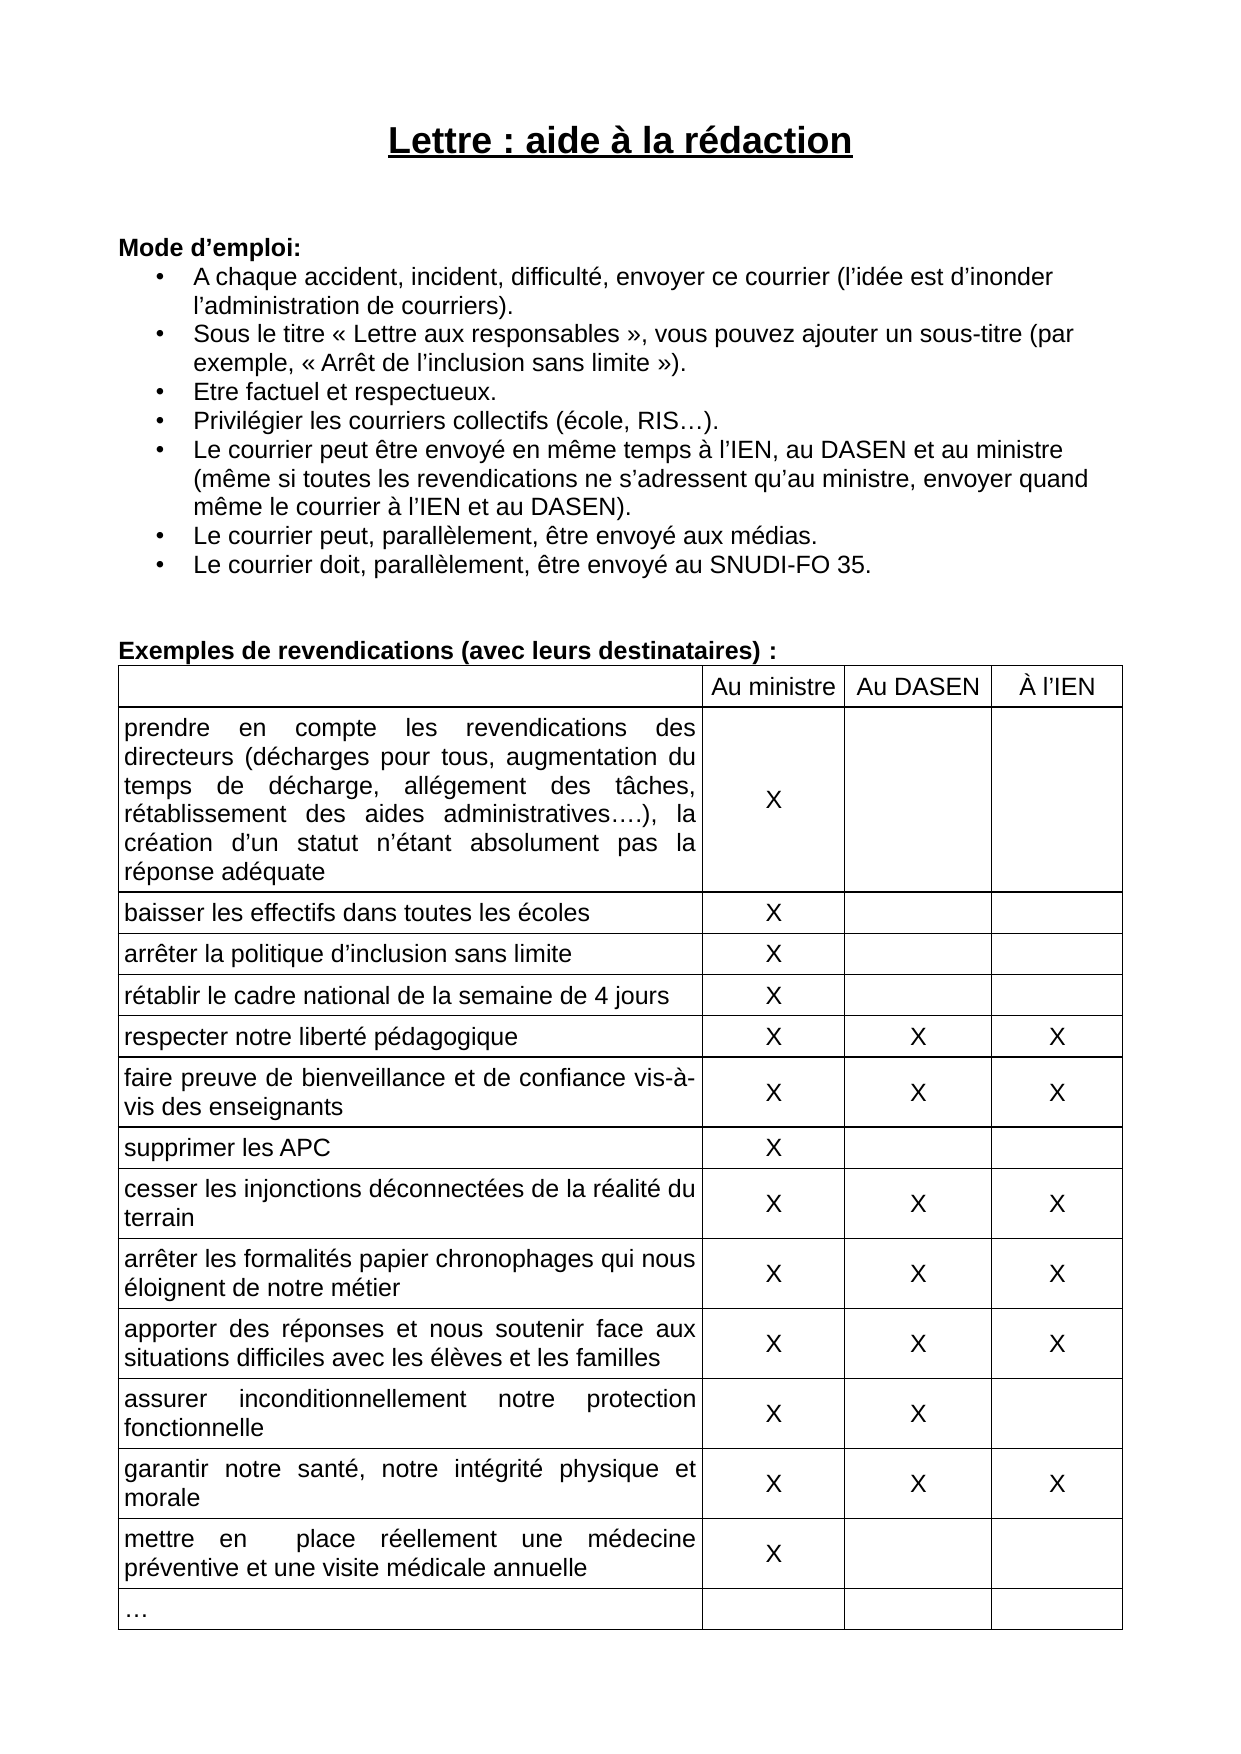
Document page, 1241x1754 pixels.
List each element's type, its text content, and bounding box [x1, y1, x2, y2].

table_cell [992, 1589, 1122, 1629]
table_cell X [703, 1016, 844, 1056]
table_cell X [703, 1309, 844, 1378]
table_cell X [703, 1239, 844, 1308]
table_cell X [845, 1379, 991, 1448]
table_cell X [845, 1239, 991, 1308]
table_cell X [703, 1128, 844, 1168]
table_cell X [703, 893, 844, 933]
table_cell [845, 975, 991, 1015]
list Privilégier les courriers collectifs (école, RIS…). [156, 406, 1122, 435]
table_cell [845, 1519, 991, 1588]
table_cell [992, 934, 1122, 974]
table_cell X [703, 1449, 844, 1518]
table_cell X [703, 934, 844, 974]
table_cell [992, 1519, 1122, 1588]
table_cell X [703, 975, 844, 1015]
table_cell X [703, 1519, 844, 1588]
table_cell arrêter les formalités papier chronophages qui nous éloignent de notre métier [119, 1239, 702, 1308]
text Lettre : aide à la rédaction [118, 118, 1122, 161]
table_cell X [703, 1379, 844, 1448]
table_cell [845, 934, 991, 974]
table_cell [992, 1128, 1122, 1168]
table_header Au ministre [703, 666, 844, 706]
table_cell prendre en compte les revendications des directeurs (décharges pour tous, augmentation du temps de décharge, allégement des tâches, rétablissement des aides administratives….), la création d’un statut n’étant absolument pas la réponse adéquate [119, 708, 702, 891]
table_cell mettre en place réellement une médecine préventive et une visite médicale annuelle [119, 1519, 702, 1588]
table_cell baisser les effectifs dans toutes les écoles [119, 893, 702, 933]
text Exemples de revendications (avec leurs destinataires) : [118, 636, 1122, 665]
list Le courrier peut être envoyé en même temps à l’IEN, au DASEN et au ministre (même si toutes les revendications ne s’adressent qu’au ministre, envoyer quand même le courrier à l’IEN et au DASEN). [156, 435, 1122, 521]
table_cell X [845, 1309, 991, 1378]
table_header [119, 666, 702, 706]
table_cell X [845, 1058, 991, 1126]
table_cell supprimer les APC [119, 1128, 702, 1168]
table_header À l’IEN [992, 666, 1122, 706]
table_cell X [703, 1058, 844, 1126]
list Etre factuel et respectueux. [156, 377, 1122, 406]
table_header Au DASEN [845, 666, 991, 706]
table_cell [845, 1589, 991, 1629]
table_cell [703, 1589, 844, 1629]
table_cell X [992, 1449, 1122, 1518]
table_cell garantir notre santé, notre intégrité physique et morale [119, 1449, 702, 1518]
table_cell X [703, 708, 844, 891]
table_cell X [845, 1449, 991, 1518]
table_cell X [845, 1016, 991, 1056]
table_cell [992, 975, 1122, 1015]
table_cell X [992, 1016, 1122, 1056]
list A chaque accident, incident, difficulté, envoyer ce courrier (l’idée est d’inonder l’administration de courriers). [156, 262, 1122, 319]
table_cell X [992, 1239, 1122, 1308]
table_cell respecter notre liberté pédagogique [119, 1016, 702, 1056]
table_cell faire preuve de bienveillance et de confiance vis-à-vis des enseignants [119, 1058, 702, 1126]
table_cell arrêter la politique d’inclusion sans limite [119, 934, 702, 974]
table_cell X [703, 1169, 844, 1238]
list Le courrier doit, parallèlement, être envoyé au SNUDI-FO 35. [156, 550, 1122, 579]
table_cell X [845, 1169, 991, 1238]
table_cell rétablir le cadre national de la semaine de 4 jours [119, 975, 702, 1015]
table_cell [992, 893, 1122, 933]
table_cell [845, 893, 991, 933]
table_cell apporter des réponses et nous soutenir face aux situations difficiles avec les élèves et les familles [119, 1309, 702, 1378]
text Mode d’emploi: [118, 233, 1122, 262]
table_cell [845, 708, 991, 891]
list Le courrier peut, parallèlement, être envoyé aux médias. [156, 521, 1122, 550]
table_cell X [992, 1169, 1122, 1238]
table_cell assurer inconditionnellement notre protection fonctionnelle [119, 1379, 702, 1448]
list Sous le titre « Lettre aux responsables », vous pouvez ajouter un sous-titre (par exemple, « Arrêt de l’inclusion sans limite »). [156, 319, 1122, 377]
table_cell X [992, 1058, 1122, 1126]
table_cell … [119, 1589, 702, 1629]
table_cell [845, 1128, 991, 1168]
table_cell [992, 708, 1122, 891]
table_cell X [992, 1309, 1122, 1378]
table_cell [992, 1379, 1122, 1448]
table_cell cesser les injonctions déconnectées de la réalité du terrain [119, 1169, 702, 1238]
